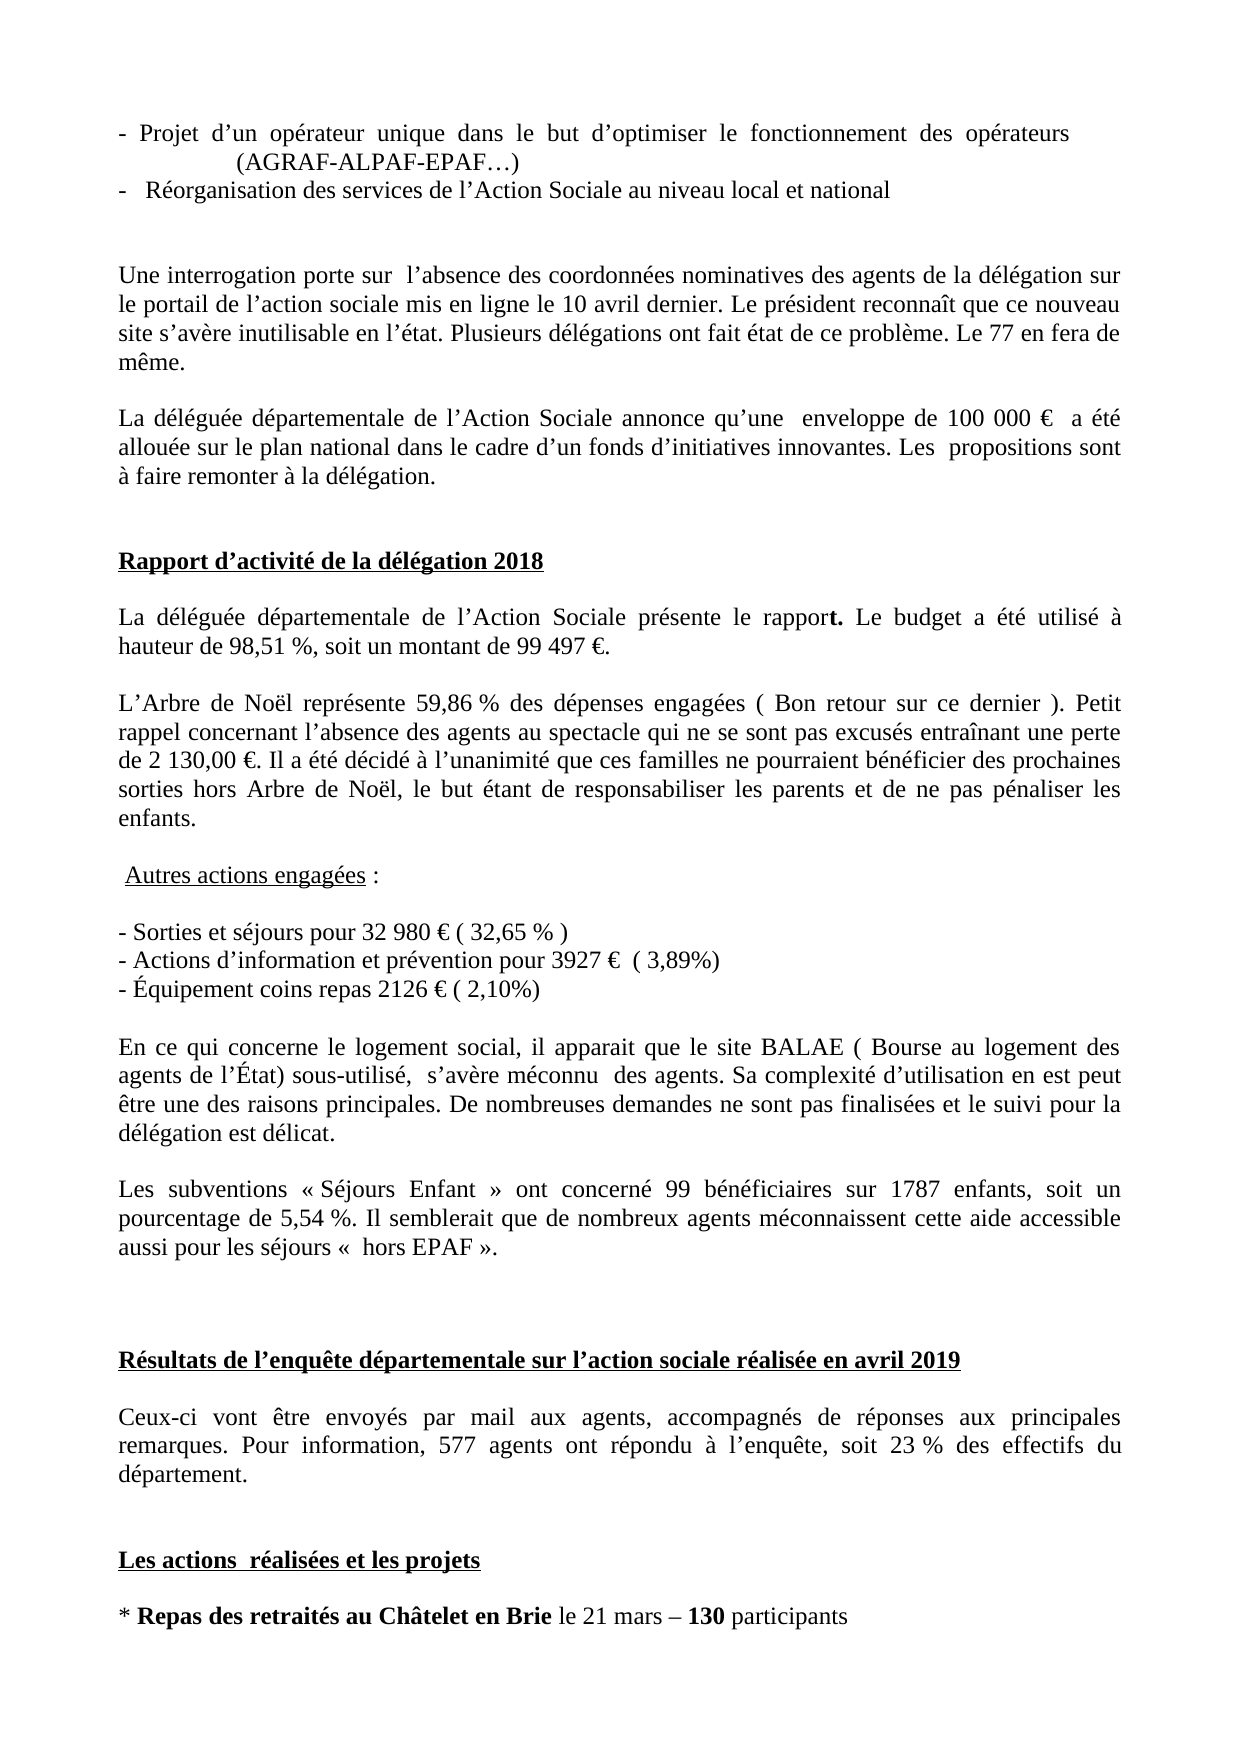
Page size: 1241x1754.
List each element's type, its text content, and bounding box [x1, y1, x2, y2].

text En ce qui concerne le logement social, il apparait que le site BALAE ( Bourse au logement des agents de l’État) sous-utilisé, s’avère méconnu des agents. Sa complexité d’utilisation en est peut être une des raisons principales. De nombreuses demandes ne sont pas finalisées et le suivi pour la délégation est délicat. [118, 1032, 1122, 1147]
text Résultats de l’enquête départementale sur l’action sociale réalisée en avril 2019 [118, 1345, 1122, 1374]
text Autres actions engagées : [118, 860, 1122, 888]
text L’Arbre de Noël représente 59,86 % des dépenses engagées ( Bon retour sur ce dernier ). Petit rappel concernant l’absence des agents au spectacle qui ne se sont pas excusés entraînant une perte de 2 130,00 €. Il a été décidé à l’unanimité que ces familles ne pourraient bénéficier des prochaines sorties hors Arbre de Noël, le but étant de responsabiliser les parents et de ne pas pénaliser les enfants. [118, 688, 1122, 832]
text - Réorganisation des services de l’Action Sociale au niveau local et national [118, 176, 1122, 204]
text - Équipement coins repas 2126 € ( 2,10%) [118, 974, 1122, 1003]
text La déléguée départementale de l’Action Sociale annonce qu’une enveloppe de 100 000 € a été allouée sur le plan national dans le cadre d’un fonds d’initiatives innovantes. Les propositions sont à faire remonter à la délégation. [118, 403, 1122, 490]
text Une interrogation porte sur l’absence des coordonnées nominatives des agents de la délégation sur le portail de l’action sociale mis en ligne le 10 avril dernier. Le président reconnaît que ce nouveau site s’avère inutilisable en l’état. Plusieurs délégations ont fait état de ce problème. Le 77 en fera de même. [118, 260, 1122, 375]
text Les actions réalisées et les projets [118, 1545, 1122, 1573]
text Rapport d’activité de la délégation 2018 [118, 546, 1122, 574]
text Ceux-ci vont être envoyés par mail aux agents, accompagnés de réponses aux principales remarques. Pour information, 577 agents ont répondu à l’enquête, soit 23 % des effectifs du département. [118, 1402, 1122, 1488]
text La déléguée départementale de l’Action Sociale présente le rapport. Le budget a été utilisé à hauteur de 98,51 %, soit un montant de 99 497 €. [118, 602, 1122, 660]
text - Sorties et séjours pour 32 980 € ( 32,65 % ) [118, 917, 1122, 945]
text Les subventions « Séjours Enfant » ont concerné 99 bénéficiaires sur 1787 enfants, soit un pourcentage de 5,54 %. Il semblerait que de nombreux agents méconnaissent cette aide accessible aussi pour les séjours « hors EPAF ». [118, 1174, 1122, 1261]
text - Projet d’un opérateur unique dans le but d’optimiser le fonctionnement des opérateurs (AGRAF-ALPAF-EPAF…) [118, 118, 1122, 176]
text * Repas des retraités au Châtelet en Brie le 21 mars – 130 participants [118, 1601, 1122, 1630]
text - Actions d’information et prévention pour 3927 € ( 3,89%) [118, 945, 1122, 974]
